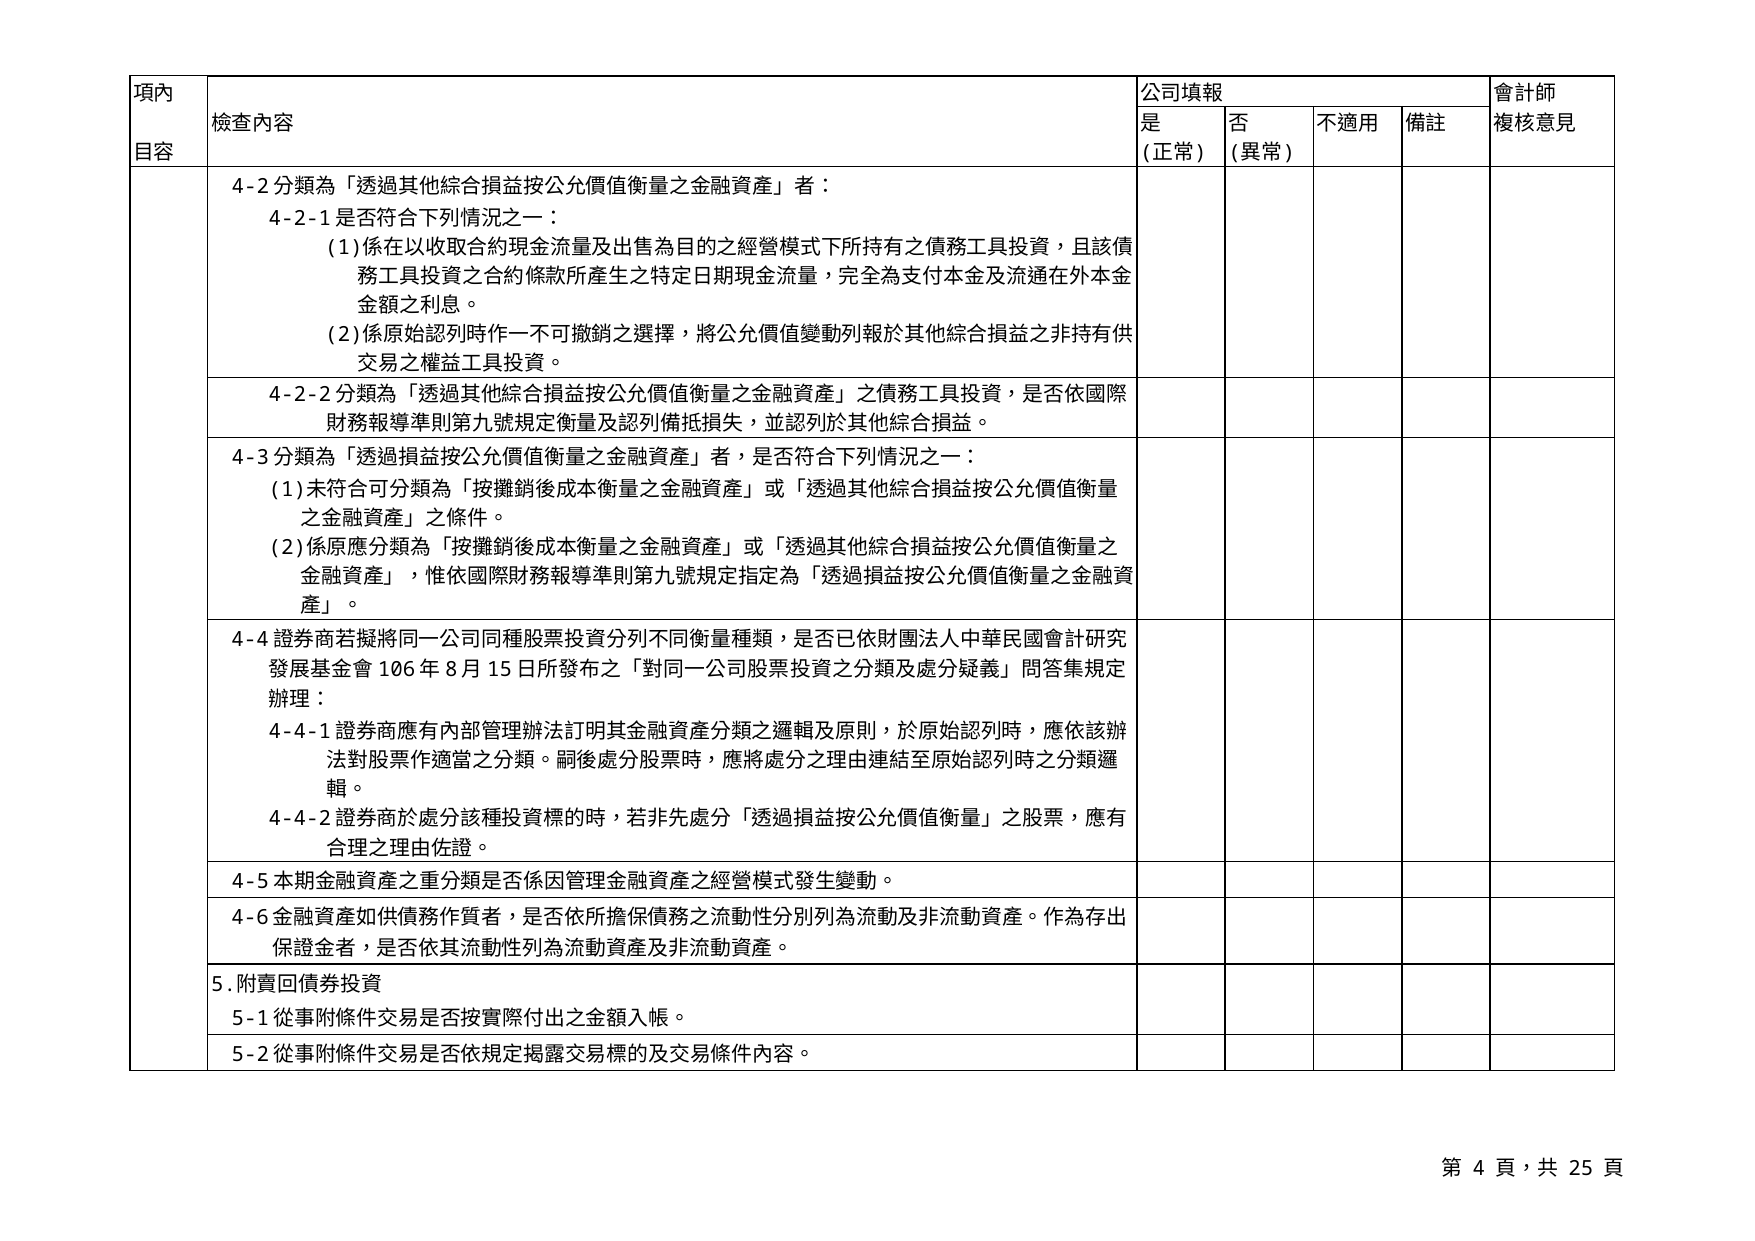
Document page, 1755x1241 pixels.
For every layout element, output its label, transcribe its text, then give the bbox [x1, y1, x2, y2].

table_cell 5.附賣回債券投資 5-1從事附條件交易是否按實際付出之金額入帳。 [208, 965, 1136, 1034]
table_cell 5-2從事附條件交易是否依規定揭露交易標的及交易條件內容。 [208, 1035, 1136, 1070]
table_cell [131, 167, 207, 1070]
table_cell [1314, 965, 1401, 1034]
table_cell 4-6金融資產如供債務作質者，是否依所擔保債務之流動性分別列為流動及非流動資產。作為存出保證金者，是否依其流動性列為流動資產及非流動資產。 [208, 898, 1136, 963]
table_header 項內 [131, 76, 207, 106]
table_header [208, 77, 1136, 106]
table_cell [1491, 965, 1614, 1034]
table_cell [1226, 620, 1313, 861]
table_cell 4-5本期金融資產之重分類是否係因管理金融資產之經營模式發生變動。 [208, 862, 1136, 897]
table_cell [1226, 898, 1313, 963]
table_cell 否 (異常) [1226, 107, 1313, 166]
table_cell 目容 [131, 106, 207, 166]
table_cell [1138, 1035, 1224, 1070]
table_header 會計師 [1491, 77, 1614, 106]
table_cell [1226, 167, 1313, 377]
table_cell [1403, 378, 1489, 437]
table_cell [1314, 620, 1401, 861]
table_cell 4-2-2分類為「透過其他綜合損益按公允價值衡量之金融資產」之債務工具投資，是否依國際財務報導準則第九號規定衡量及認列備抵損失，並認列於其他綜合損益。 [208, 378, 1136, 437]
table_cell [1491, 898, 1614, 963]
table_cell [1226, 862, 1313, 897]
table_cell [1138, 862, 1224, 897]
table_cell [1314, 862, 1401, 897]
table_cell [1314, 378, 1401, 437]
table_cell [1226, 965, 1313, 1034]
table_cell [1403, 965, 1489, 1034]
table_cell [1403, 438, 1489, 618]
table_cell [1403, 167, 1489, 377]
table_cell [1138, 438, 1224, 618]
table_cell 4-3分類為「透過損益按公允價值衡量之金融資產」者，是否符合下列情況之一： (1)未符合可分類為「按攤銷後成本衡量之金融資產」或「透過其他綜合損益按公允價值衡量之金融資產」之條件。 (2)係原應分類為「按攤銷後成本衡量之金融資產」或「透過其他綜合損益按公允價值衡量之金融資產」，惟依國際財務報導準則第九號規定指定為「透過損益按公允價值衡量之金融資產」。 [208, 438, 1136, 618]
table_cell [1138, 378, 1224, 437]
table_cell [1491, 1035, 1614, 1070]
table_cell [1491, 378, 1614, 437]
table_cell [1403, 862, 1489, 897]
table_cell [1314, 438, 1401, 618]
table_cell 是 (正常) [1138, 107, 1224, 166]
table_cell [1226, 1035, 1313, 1070]
table_cell [1491, 862, 1614, 897]
table_cell 檢查內容 [208, 106, 1136, 166]
table_cell [1403, 1035, 1489, 1070]
table_cell 4-2分類為「透過其他綜合損益按公允價值衡量之金融資產」者： 4-2-1是否符合下列情況之一： (1)係在以收取合約現金流量及出售為目的之經營模式下所持有之債務工具投資，且該債務工具投資之合約條款所產生之特定日期現金流量，完全為支付本金及流通在外本金金額之利息。 (2)係原始認列時作一不可撤銷之選擇，將公允價值變動列報於其他綜合損益之非持有供交易之權益工具投資。 [208, 167, 1136, 377]
table_cell [1226, 438, 1313, 618]
table_cell [1138, 620, 1224, 861]
table_cell 備註 [1403, 107, 1489, 166]
table_cell 4-4證券商若擬將同一公司同種股票投資分列不同衡量種類，是否已依財團法人中華民國會計研究發展基金會106年8月15日所發布之「對同一公司股票投資之分類及處分疑義」問答集規定辦理： 4-4-1證券商應有內部管理辦法訂明其金融資產分類之邏輯及原則，於原始認列時，應依該辦法對股票作適當之分類。嗣後處分股票時，應將處分之理由連結至原始認列時之分類邏輯。 4-4-2證券商於處分該種投資標的時，若非先處分「透過損益按公允價值衡量」之股票，應有合理之理由佐證。 [208, 620, 1136, 861]
table_cell [1138, 167, 1224, 377]
table_cell [1314, 167, 1401, 377]
table_cell [1491, 438, 1614, 618]
table_cell [1138, 965, 1224, 1034]
table_cell 複核意見 [1491, 106, 1614, 166]
table_cell [1138, 898, 1224, 963]
table_cell [1314, 1035, 1401, 1070]
table_cell [1491, 620, 1614, 861]
table_cell 不適用 [1314, 107, 1401, 166]
table_cell [1491, 167, 1614, 377]
table_header 公司填報 [1138, 77, 1489, 106]
table_cell [1403, 620, 1489, 861]
table_cell [1226, 378, 1313, 437]
table_cell [1403, 898, 1489, 963]
table_cell [1314, 898, 1401, 963]
